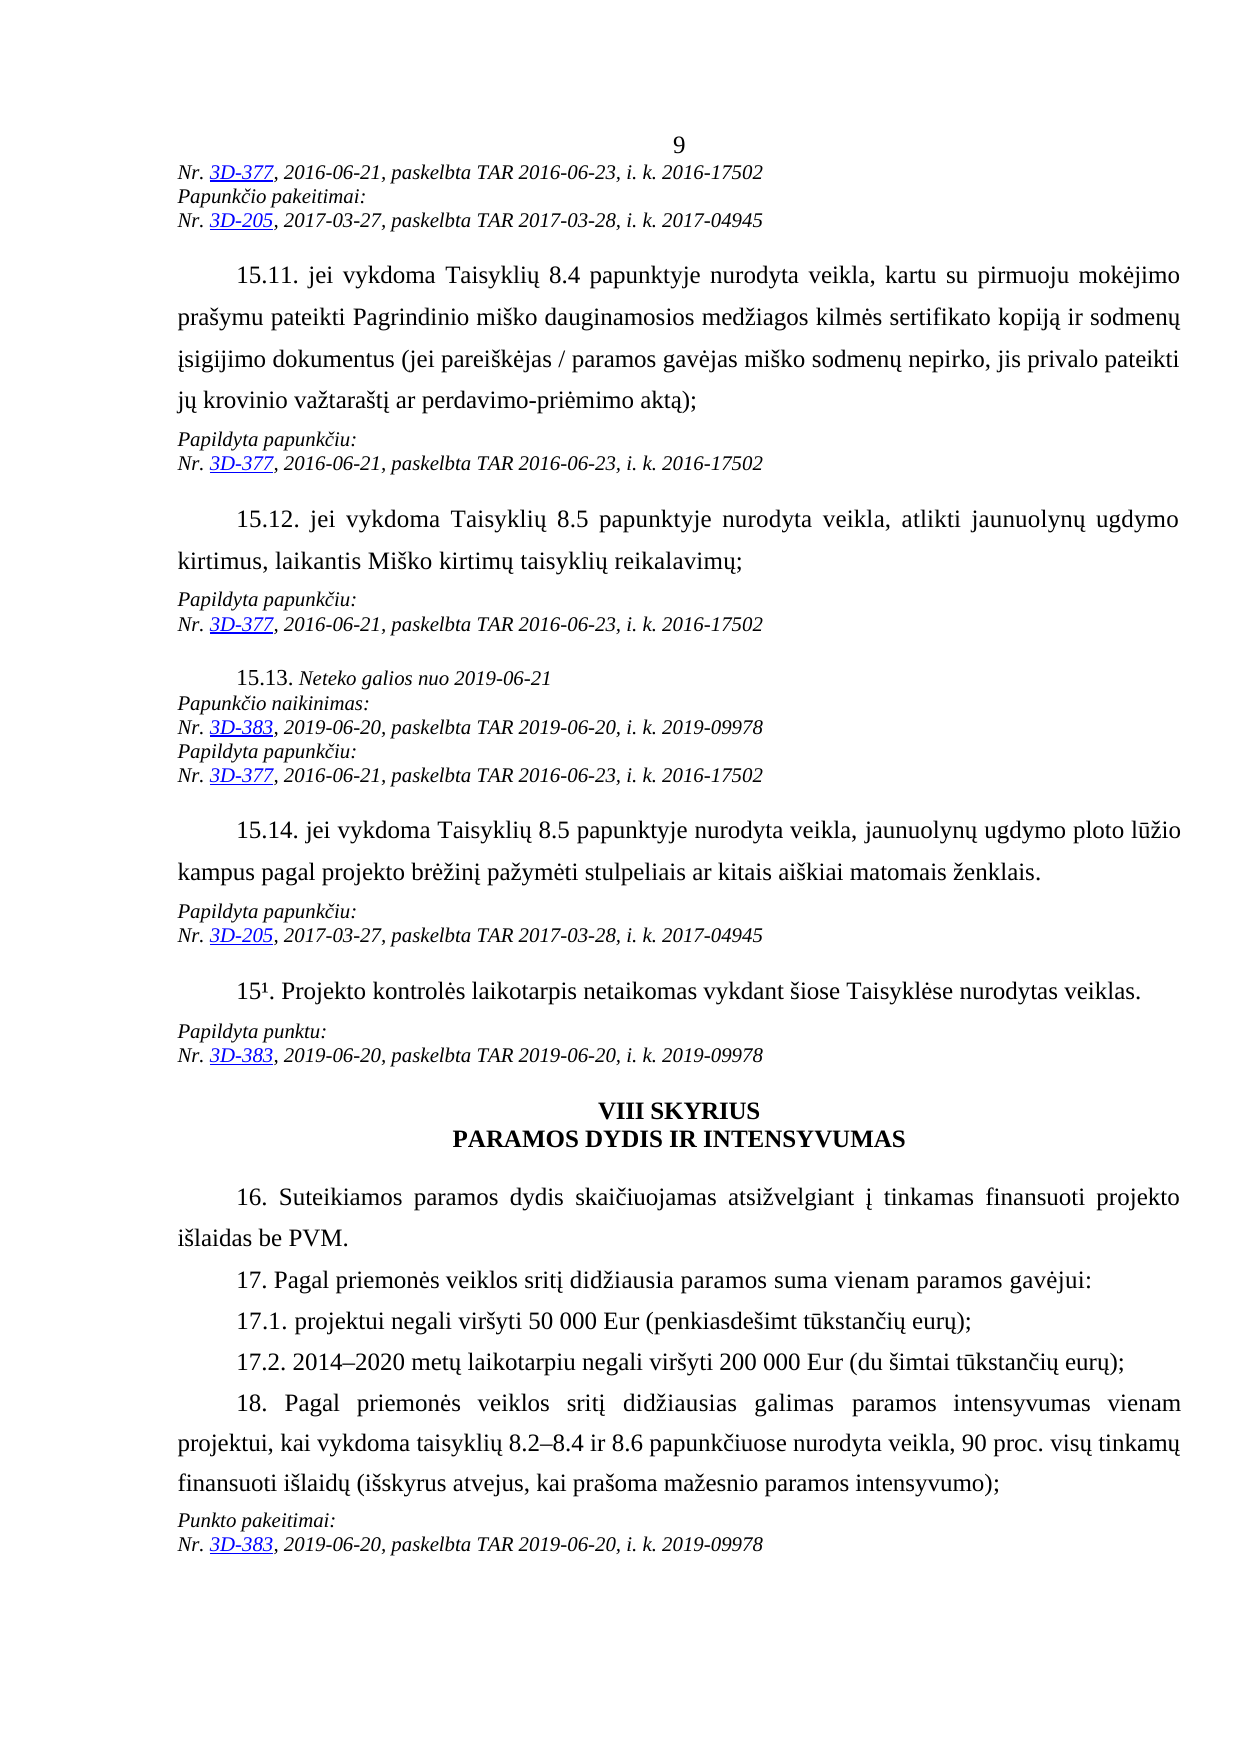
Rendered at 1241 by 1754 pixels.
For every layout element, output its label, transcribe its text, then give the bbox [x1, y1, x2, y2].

text VIII SKYRIUS [177, 1096, 1181, 1124]
text 15¹. Projekto kontrolės laikotarpis netaikomas vykdant šiose Taisyklėse nurodytas veiklas. [177, 976, 1181, 1004]
text 17. Pagal priemonės veiklos sritį didžiausia paramos suma vienam paramos gavėjui: [177, 1265, 1181, 1293]
text 17.2. 2014–2020 metų laikotarpiu negali viršyti 200 000 Eur (du šimtai tūkstančių eurų); [177, 1347, 1181, 1376]
text PARAMOS DYDIS IR INTENSYVUMAS [177, 1124, 1181, 1153]
text Nr. 3D-383, 2019-06-20, paskelbta TAR 2019-06-20, i. k. 2019-09978 [177, 715, 1181, 739]
text 17.1. projektui negali viršyti 50 000 Eur (penkiasdešimt tūkstančių eurų); [177, 1306, 1181, 1335]
text Papunkčio pakeitimai: [177, 184, 1181, 208]
text Punkto pakeitimai: [177, 1508, 1181, 1532]
text 16. Suteikiamos paramos dydis skaičiuojamas atsižvelgiant į tinkamas finansuoti projekto išlaidas be PVM. [177, 1182, 1181, 1252]
text Nr. 3D-383, 2019-06-20, paskelbta TAR 2019-06-20, i. k. 2019-09978 [177, 1532, 1181, 1556]
text Papildyta papunkčiu: [177, 899, 1181, 923]
text 15.11. jei vykdoma Taisyklių 8.4 papunktyje nurodyta veikla, kartu su pirmuoju mokėjimo prašymu pateikti Pagrindinio miško dauginamosios medžiagos kilmės sertifikato kopiją ir sodmenų įsigijimo dokumentus (jei pareiškėjas / paramos gavėjas miško sodmenų nepirko, jis privalo pateikti jų krovinio važtaraštį ar perdavimo-priėmimo aktą); [177, 261, 1181, 414]
text Papildyta papunkčiu: [177, 427, 1181, 451]
text Papunkčio naikinimas: [177, 691, 1181, 715]
text 15.13. Neteko galios nuo 2019-06-21 [177, 664, 1181, 691]
text Nr. 3D-205, 2017-03-27, paskelbta TAR 2017-03-28, i. k. 2017-04945 [177, 208, 1181, 232]
text 15.12. jei vykdoma Taisyklių 8.5 papunktyje nurodyta veikla, atlikti jaunuolynų ugdymo kirtimus, laikantis Miško kirtimų taisyklių reikalavimų; [177, 504, 1181, 574]
text 15.14. jei vykdoma Taisyklių 8.5 papunktyje nurodyta veikla, jaunuolynų ugdymo ploto lūžio kampus pagal projekto brėžinį pažymėti stulpeliais ar kitais aiškiai matomais ženklais. [177, 816, 1181, 886]
text Nr. 3D-383, 2019-06-20, paskelbta TAR 2019-06-20, i. k. 2019-09978 [177, 1043, 1181, 1067]
text Nr. 3D-377, 2016-06-21, paskelbta TAR 2016-06-23, i. k. 2016-17502 [177, 611, 1181, 636]
text Nr. 3D-205, 2017-03-27, paskelbta TAR 2017-03-28, i. k. 2017-04945 [177, 923, 1181, 947]
text Papildyta papunkčiu: [177, 587, 1181, 611]
text Nr. 3D-377, 2016-06-21, paskelbta TAR 2016-06-23, i. k. 2016-17502 [177, 159, 1181, 184]
text Papildyta punktu: [177, 1019, 1181, 1043]
text Nr. 3D-377, 2016-06-21, paskelbta TAR 2016-06-23, i. k. 2016-17502 [177, 451, 1181, 475]
text Nr. 3D-377, 2016-06-21, paskelbta TAR 2016-06-23, i. k. 2016-17502 [177, 763, 1181, 787]
text Papildyta papunkčiu: [177, 739, 1181, 763]
text 18. Pagal priemonės veiklos sritį didžiausias galimas paramos intensyvumas vienam projektui, kai vykdoma taisyklių 8.2–8.4 ir 8.6 papunkčiuose nurodyta veikla, 90 proc. visų tinkamų finansuoti išlaidų (išskyrus atvejus, kai prašoma mažesnio paramos intensyvumo); [177, 1388, 1181, 1497]
